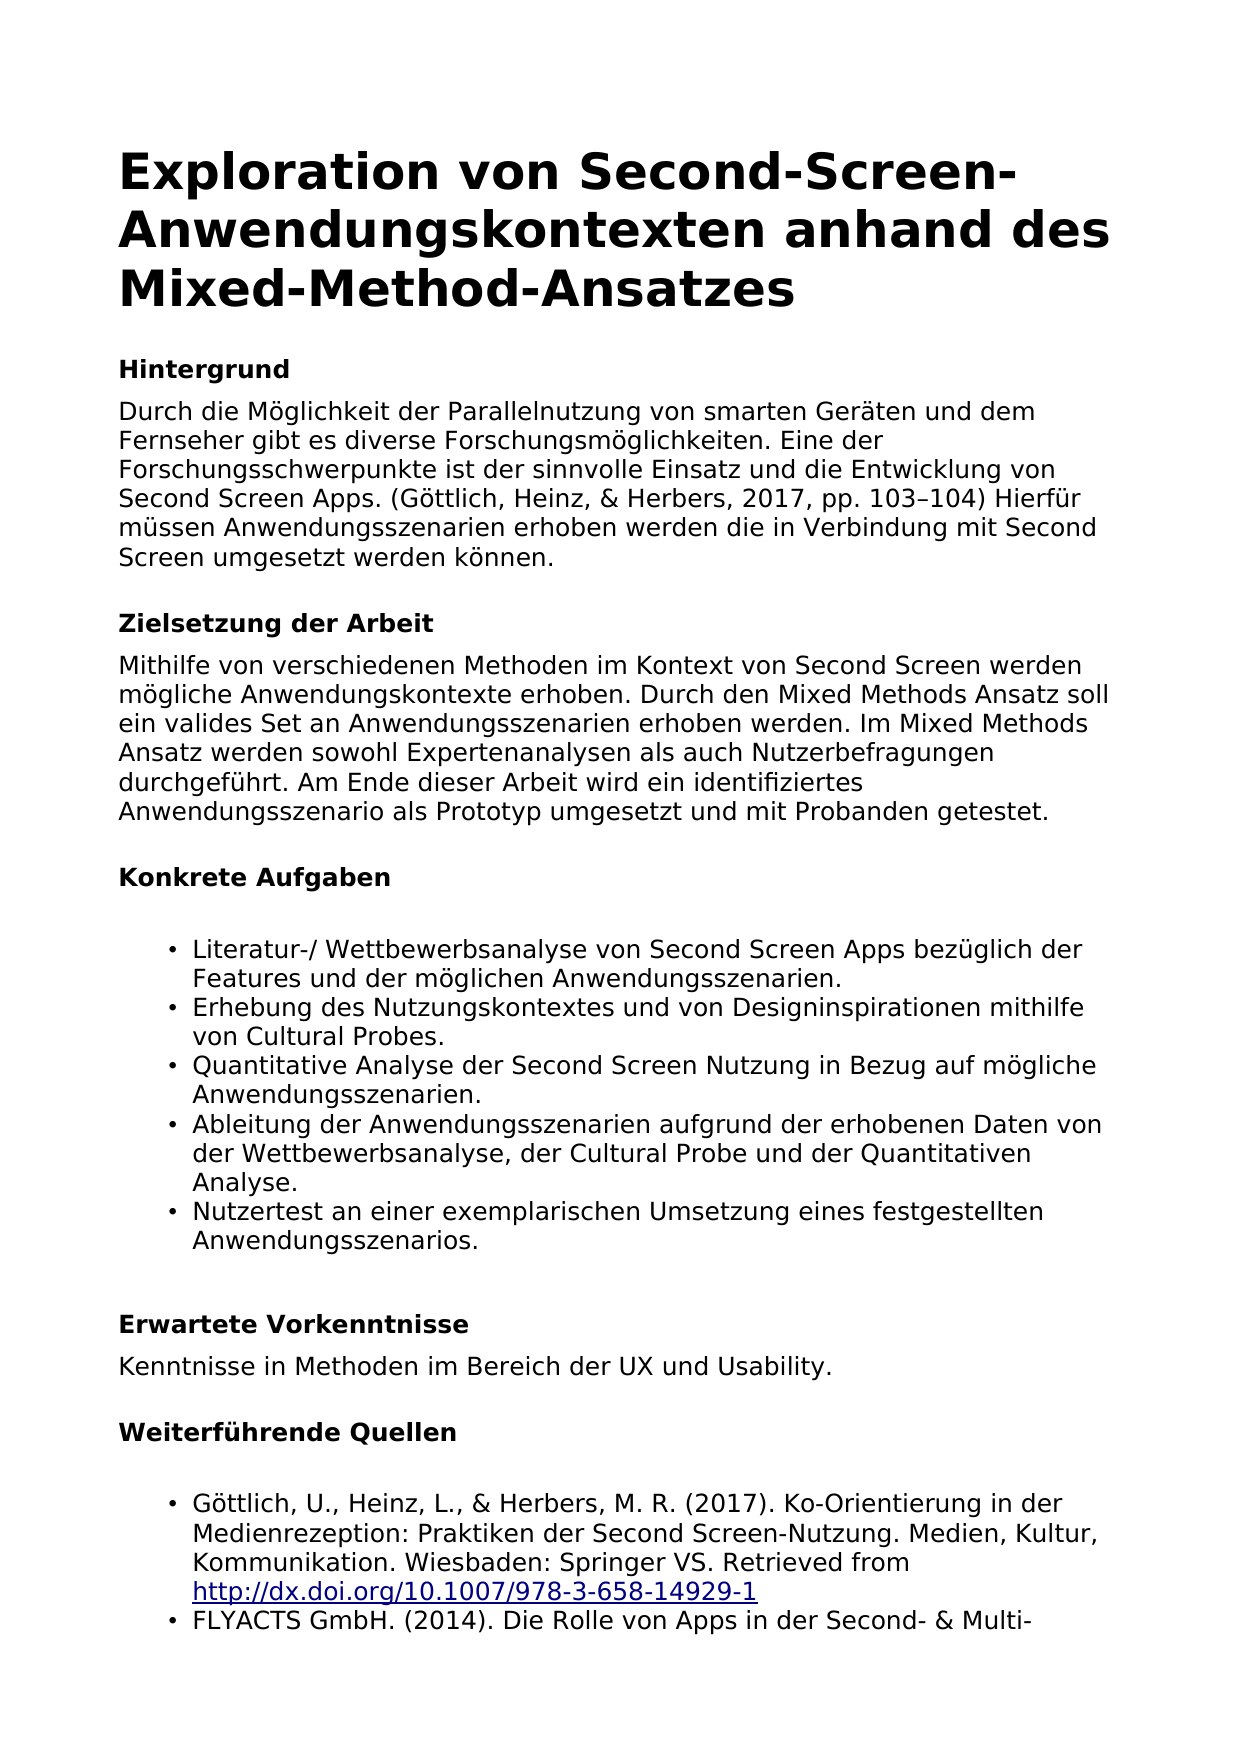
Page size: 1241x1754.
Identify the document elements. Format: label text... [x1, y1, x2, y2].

subtitle Erwartete Vorkenntnisse [118, 1310, 1122, 1339]
text Durch die Möglichkeit der Parallelnutzung von smarten Geräten und dem Fernseher gibt es diverse Forschungsmöglichkeiten. Eine der Forschungsschwerpunkte ist der sinnvolle Einsatz und die Entwicklung von Second Screen Apps. (Göttlich, Heinz, & Herbers, 2017, pp. 103–104) Hierfür müssen Anwendungsszenarien erhoben werden die in Verbindung mit Second Screen umgesetzt werden können. [118, 397, 1122, 572]
list Literatur-/ Wettbewerbsanalyse von Second Screen Apps bezüglich der Features und der möglichen Anwendungsszenarien. [177, 935, 1122, 993]
subtitle Konkrete Aufgaben [118, 864, 1122, 893]
subtitle Zielsetzung der Arbeit [118, 609, 1122, 639]
text Kenntnisse in Methoden im Bereich der UX und Usability. [118, 1352, 1122, 1381]
list Nutzertest an einer exemplarischen Umsetzung eines festgestellten Anwendungsszenarios. [177, 1197, 1122, 1256]
subtitle Exploration von Second-Screen-Anwendungskontexten anhand des Mixed-Method-Ansatzes [118, 143, 1122, 318]
subtitle Hintergrund [118, 355, 1122, 384]
list FLYACTS GmbH. (2014). Die Rolle von Apps in der Second- & Multi- [177, 1606, 1122, 1635]
list Quantitative Analyse der Second Screen Nutzung in Bezug auf mögliche Anwendungsszenarien. [177, 1051, 1122, 1110]
list Erhebung des Nutzungskontextes und von Designinspirationen mithilfe von Cultural Probes. [177, 993, 1122, 1051]
list Ableitung der Anwendungsszenarien aufgrund der erhobenen Daten von der Wettbewerbsanalyse, der Cultural Probe und der Quantitativen Analyse. [177, 1110, 1122, 1197]
list Göttlich, U., Heinz, L., & Herbers, M. R. (2017). Ko-Orientierung in der Medienrezeption: Praktiken der Second Screen-Nutzung. Medien, Kultur, Kommunikation. Wiesbaden: Springer VS. Retrieved from http://dx.doi.org/10.1007/978-3-658-14929-1 [177, 1489, 1122, 1606]
text Mithilfe von verschiedenen Methoden im Kontext von Second Screen werden mögliche Anwendungskontexte erhoben. Durch den Mixed Methods Ansatz soll ein valides Set an Anwendungsszenarien erhoben werden. Im Mixed Methods Ansatz werden sowohl Expertenanalysen als auch Nutzerbefragungen durchgeführt. Am Ende dieser Arbeit wird ein identifiziertes Anwendungsszenario als Prototyp umgesetzt und mit Probanden getestet. [118, 651, 1122, 826]
subtitle Weiterführende Quellen [118, 1418, 1122, 1448]
